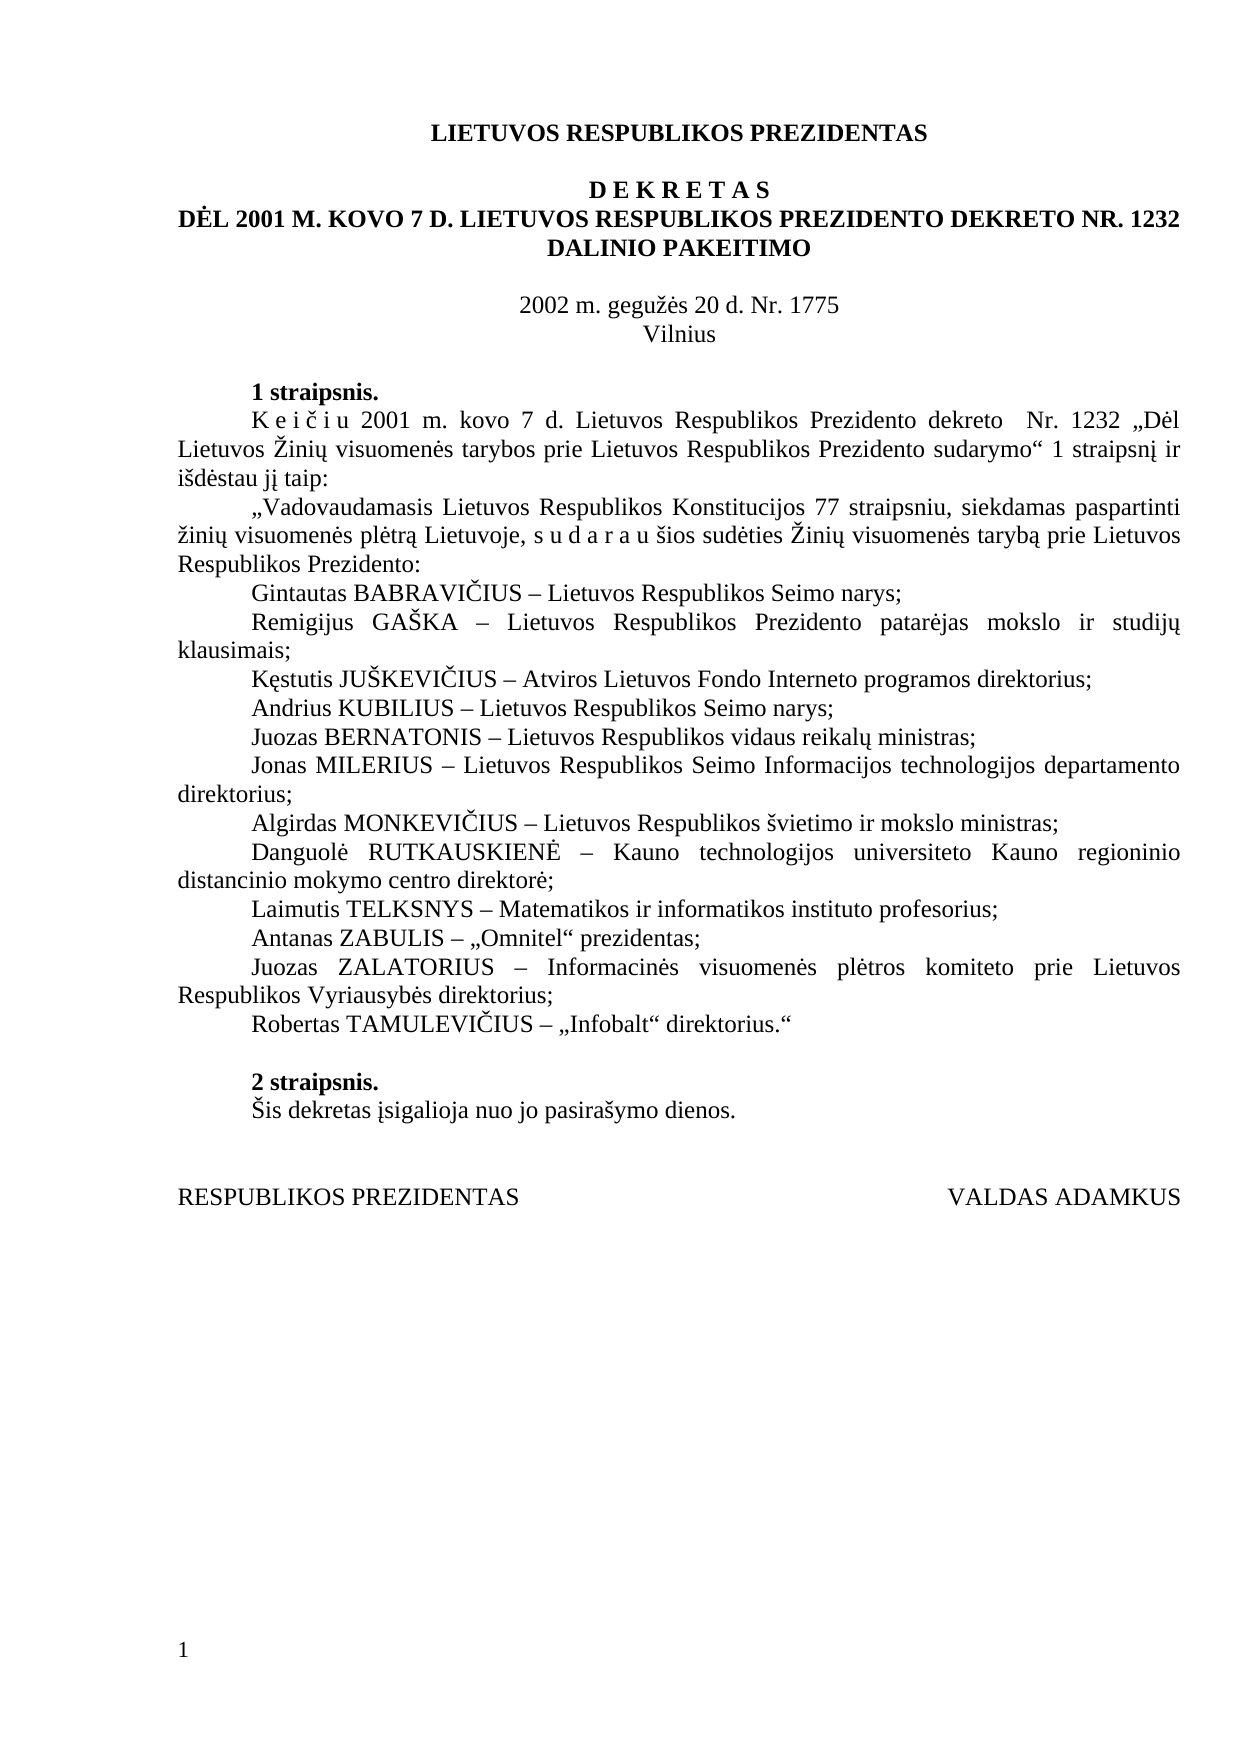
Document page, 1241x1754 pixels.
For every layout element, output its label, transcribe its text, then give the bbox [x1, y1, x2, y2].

text Laimutis TELKSNYS – Matematikos ir informatikos instituto profesorius; [177, 894, 1181, 923]
text 2002 m. gegužės 20 d. Nr. 1775 [177, 291, 1181, 319]
text Juozas BERNATONIS – Lietuvos Respublikos vidaus reikalų ministras; [177, 722, 1181, 751]
text Keičiu 2001 m. kovo 7 d. Lietuvos Respublikos Prezidento dekreto Nr. 1232 „Dėl Lietuvos Žinių visuomenės tarybos prie Lietuvos Respublikos Prezidento sudarymo“ 1 straipsnį ir išdėstau jį taip: [177, 406, 1181, 492]
text 1 straipsnis. [177, 377, 1181, 406]
text 2 straipsnis. [177, 1067, 1181, 1096]
text Kęstutis JUŠKEVIČIUS – Atviros Lietuvos Fondo Interneto programos direktorius; [177, 664, 1181, 693]
text Robertas TAMULEVIČIUS – „Infobalt“ direktorius.“ [177, 1009, 1181, 1038]
text Antanas ZABULIS – „Omnitel“ prezidentas; [177, 923, 1181, 952]
text Gintautas BABRAVIČIUS – Lietuvos Respublikos Seimo narys; [177, 578, 1181, 607]
text Juozas ZALATORIUS – Informacinės visuomenės plėtros komiteto prie Lietuvos Respublikos Vyriausybės direktorius; [177, 952, 1181, 1009]
text DĖL 2001 M. KOVO 7 D. LIETUVOS RESPUBLIKOS PREZIDENTO DEKRETO NR. 1232 DALINIO PAKEITIMO [177, 204, 1181, 262]
text RESPUBLIKOS PREZIDENTAS VALDAS ADAMKUS [177, 1182, 1181, 1211]
text Andrius KUBILIUS – Lietuvos Respublikos Seimo narys; [177, 693, 1181, 722]
text „Vadovaudamasis Lietuvos Respublikos Konstitucijos 77 straipsniu, siekdamas paspartinti žinių visuomenės plėtrą Lietuvoje, sudarau šios sudėties Žinių visuomenės tarybą prie Lietuvos Respublikos Prezidento: [177, 492, 1181, 578]
text Vilnius [177, 319, 1181, 348]
text Algirdas MONKEVIČIUS – Lietuvos Respublikos švietimo ir mokslo ministras; [177, 808, 1181, 837]
text Remigijus GAŠKA – Lietuvos Respublikos Prezidento patarėjas mokslo ir studijų klausimais; [177, 607, 1181, 664]
text LIETUVOS RESPUBLIKOS PREZIDENTAS [177, 118, 1181, 147]
text D E K R E T A S [177, 176, 1181, 204]
text Jonas MILERIUS – Lietuvos Respublikos Seimo Informacijos technologijos departamento direktorius; [177, 751, 1181, 808]
text Šis dekretas įsigalioja nuo jo pasirašymo dienos. [177, 1096, 1181, 1124]
text Danguolė RUTKAUSKIENĖ – Kauno technologijos universiteto Kauno regioninio distancinio mokymo centro direktorė; [177, 837, 1181, 894]
